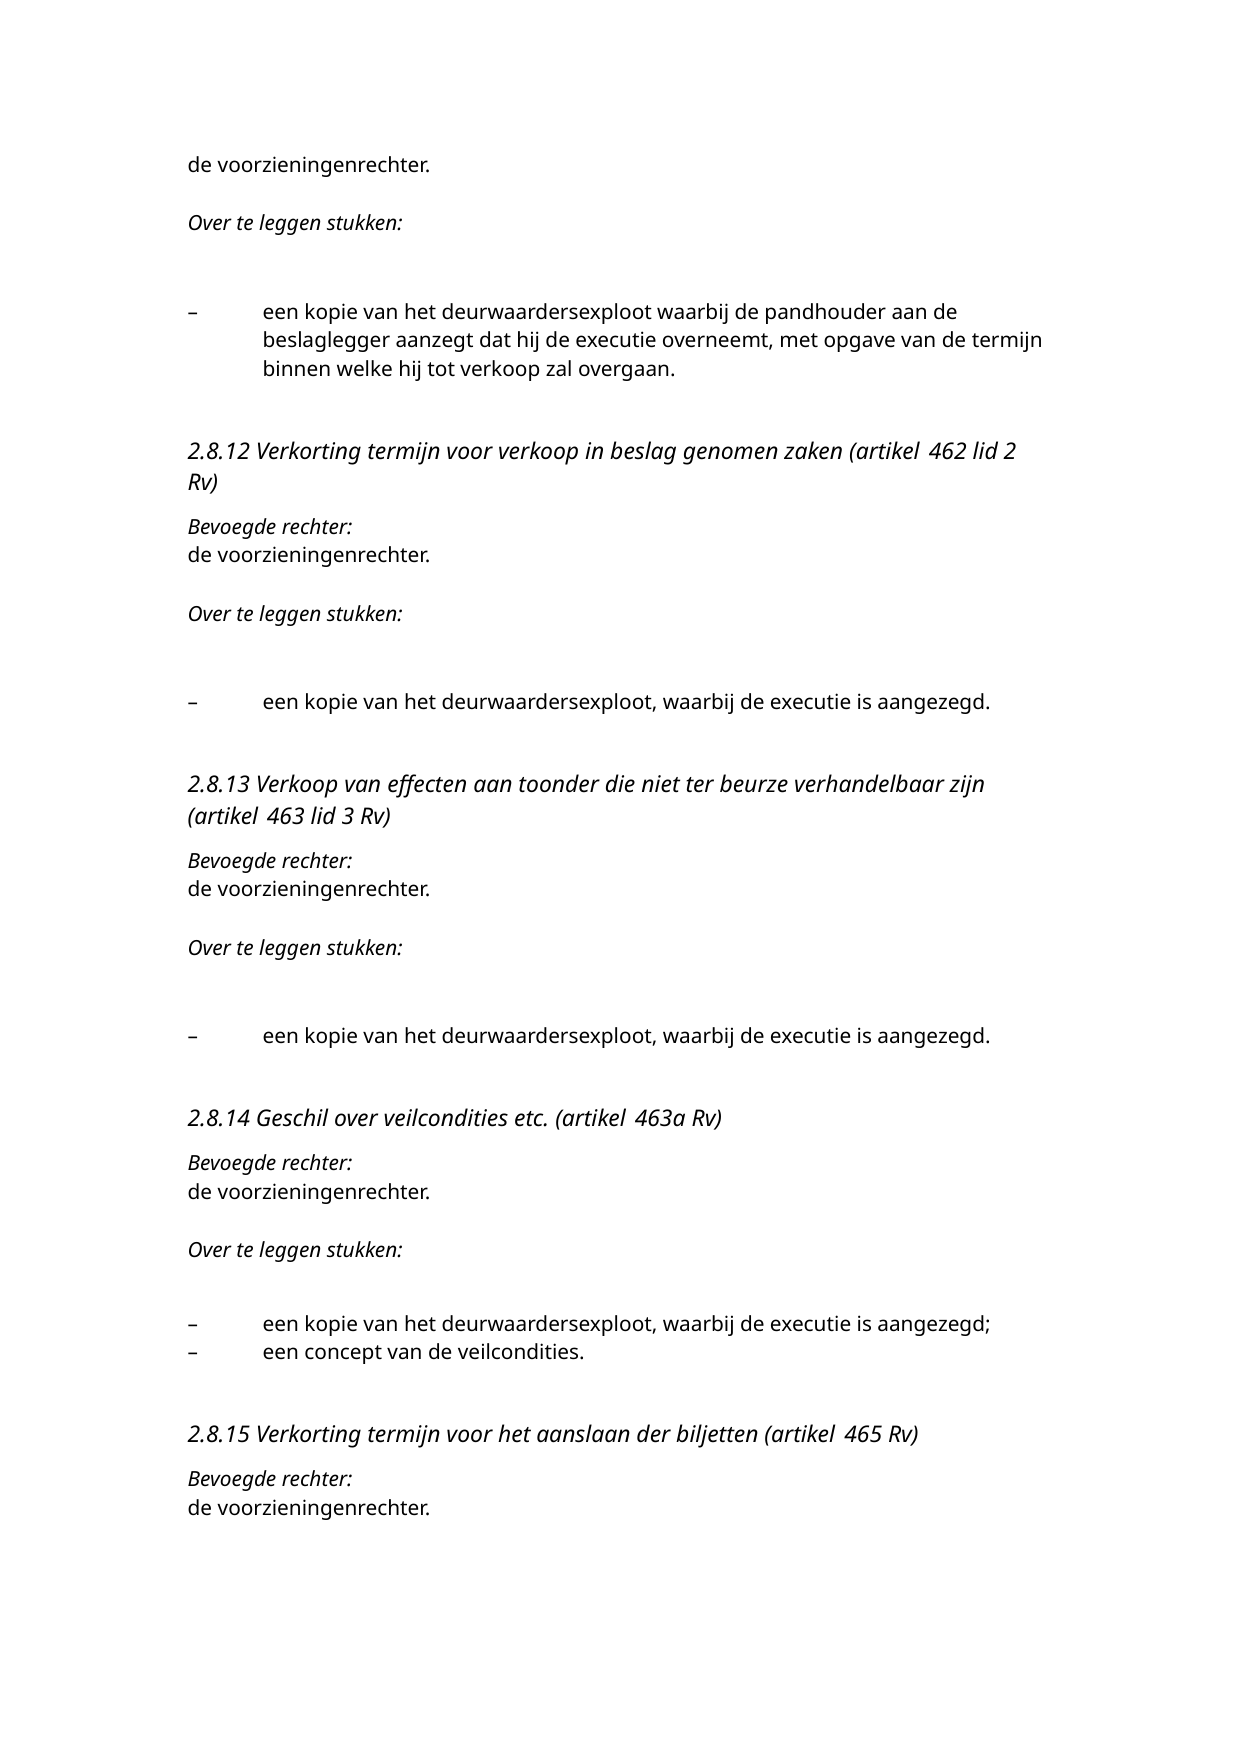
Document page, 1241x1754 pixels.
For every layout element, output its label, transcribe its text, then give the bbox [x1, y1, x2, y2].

text Bevoegde rechter: [187, 756, 1053, 784]
text Over te leggen stukken: [187, 843, 1053, 871]
text Bevoegde rechter: [187, 1090, 1053, 1118]
text de voorzieningenrechter. [187, 784, 1053, 813]
subtitle 2.8.14 Geschil over veilcondities etc. (artikel 463a Rv) [187, 1346, 1053, 1377]
text de voorzieningenrechter. [187, 394, 1053, 422]
text de voorzieningenrechter. [187, 1118, 1053, 1147]
text Over te leggen stukken: [187, 452, 1053, 481]
text Bevoegde rechter: [187, 1392, 1053, 1421]
list een kopie van het deurwaardersexploot, waarbij de executie is aangezegd. [187, 1265, 1053, 1293]
list een kadastraal uittreksel waaruit blijkt of er meer beslagleggers met een executoriale titel zijn (degene die het oudste executoriale beslag heeft gelegd is bevoegd tot overneming, tenzij de voorzieningenrechter van de rechtbank op verzoek van de meest gerede partij anders beslist (artikel 459 lid 3 Rv). [187, 150, 1053, 235]
subtitle 2.8.11 Vaststelling termijn waarbinnen pandhouder tot verkoop moet overgaan (artikel 461b Rv) [187, 288, 1053, 350]
text Over te leggen stukken: [187, 1177, 1053, 1205]
text de voorzieningenrechter. [187, 1421, 1053, 1449]
list een kopie van het deurwaardersexploot waarbij de pandhouder aan de beslaglegger aanzegt dat hij de executie overneemt, met opgave van de termijn binnen welke hij tot verkoop zal overgaan. [187, 541, 1053, 626]
list een kopie van het deurwaardersexploot, waarbij de executie is aangezegd. [187, 931, 1053, 960]
text Bevoegde rechter: [187, 365, 1053, 394]
subtitle 2.8.13 Verkoop van effecten aan toonder die niet ter beurze verhandelbaar zijn (artikel 463 lid 3 Rv) [187, 1012, 1053, 1075]
subtitle 2.8.12 Verkorting termijn voor verkoop in beslag genomen zaken (artikel 462 lid 2 Rv) [187, 678, 1053, 741]
text Over te leggen stukken: [187, 1479, 1053, 1507]
